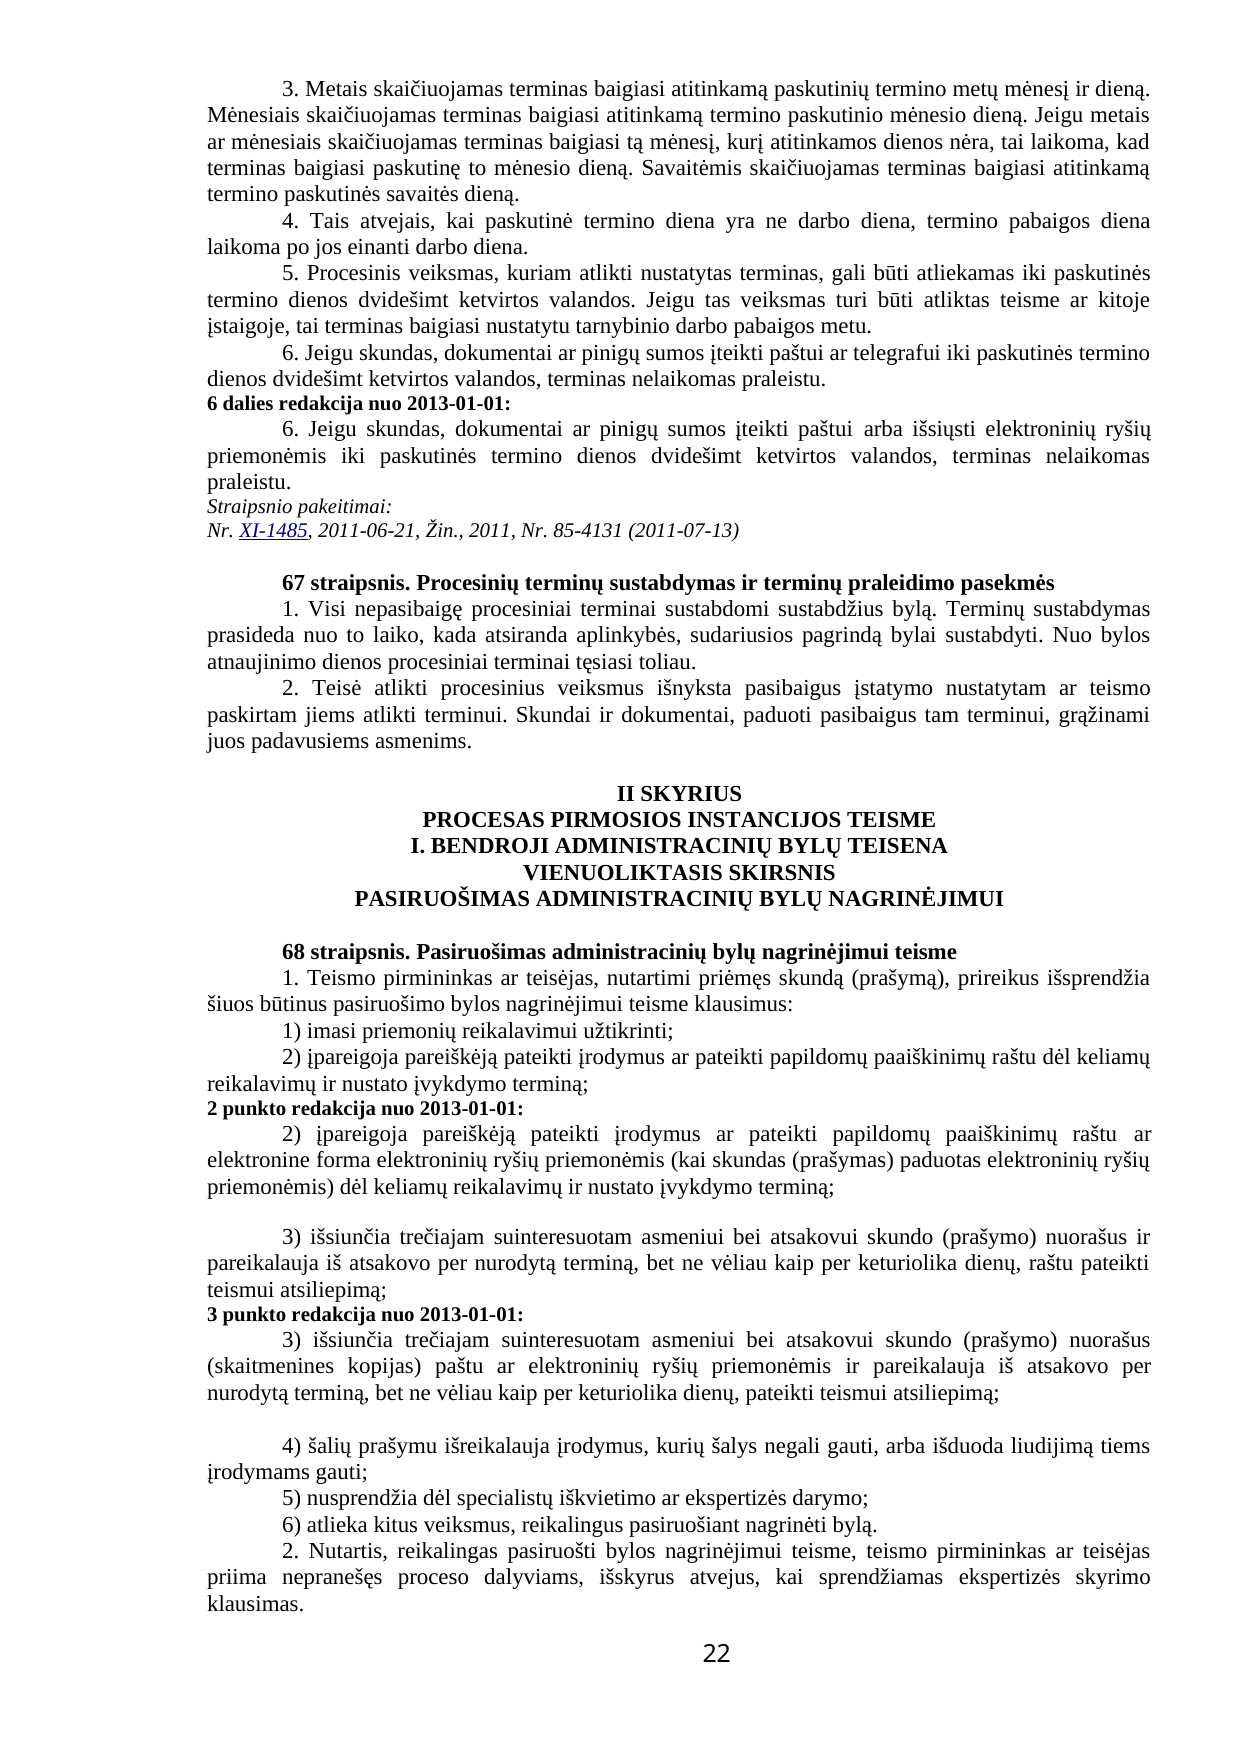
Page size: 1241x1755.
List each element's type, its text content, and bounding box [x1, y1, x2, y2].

text 6. Jeigu skundas, dokumentai ar pinigų sumos įteikti paštui ar telegrafui iki paskutinės termino dienos dvidešimt ketvirtos valandos, terminas nelaikomas praleistu. [207, 338, 1152, 391]
text 2) įpareigoja pareiškėją pateikti įrodymus ar pateikti papildomų paaiškinimų raštu ar elektronine forma elektroninių ryšių priemonėmis (kai skundas (prašymas) paduotas elektroninių ryšių priemonėmis) dėl keliamų reikalavimų ir nustato įvykdymo terminą; [207, 1120, 1152, 1199]
text 5) nusprendžia dėl specialistų iškvietimo ar ekspertizės darymo; [207, 1484, 1152, 1511]
text 2) įpareigoja pareiškėją pateikti įrodymus ar pateikti papildomų paaiškinimų raštu dėl keliamų reikalavimų ir nustato įvykdymo terminą; [207, 1043, 1152, 1096]
text 2. Nutartis, reikalingas pasiruošti bylos nagrinėjimui teisme, teismo pirmininkas ar teisėjas priima nepranešęs proceso dalyviams, išskyrus atvejus, kai sprendžiamas ekspertizės skyrimo klausimas. [207, 1537, 1152, 1616]
text 1. Teismo pirmininkas ar teisėjas, nutartimi priėmęs skundą (prašymą), prireikus išsprendžia šiuos būtinus pasiruošimo bylos nagrinėjimui teisme klausimus: [207, 964, 1152, 1017]
text 5. Procesinis veiksmas, kuriam atlikti nustatytas terminas, gali būti atliekamas iki paskutinės termino dienos dvidešimt ketvirtos valandos. Jeigu tas veiksmas turi būti atliktas teisme ar kitoje įstaigoje, tai terminas baigiasi nustatytu tarnybinio darbo pabaigos metu. [207, 259, 1152, 338]
text 3) išsiunčia trečiajam suinteresuotam asmeniui bei atsakovui skundo (prašymo) nuorašus (skaitmenines kopijas) paštu ar elektroninių ryšių priemonėmis ir pareikalauja iš atsakovo per nurodytą terminą, bet ne vėliau kaip per keturiolika dienų, pateikti teismui atsiliepimą; [207, 1326, 1152, 1405]
text PASIRUOŠIMAS ADMINISTRACINIŲ BYLŲ NAGRINĖJIMUI [207, 885, 1152, 911]
text 6) atlieka kitus veiksmus, reikalingus pasiruošiant nagrinėti bylą. [207, 1511, 1152, 1537]
text II SKYRIUS [207, 780, 1152, 806]
text 1) imasi priemonių reikalavimui užtikrinti; [207, 1017, 1152, 1043]
text I. BENDROJI ADMINISTRACINIŲ BYLŲ TEISENA [207, 832, 1152, 859]
text 4) šalių prašymu išreikalauja įrodymus, kurių šalys negali gauti, arba išduoda liudijimą tiems įrodymams gauti; [207, 1432, 1152, 1484]
text 3) išsiunčia trečiajam suinteresuotam asmeniui bei atsakovui skundo (prašymo) nuorašus ir pareikalauja iš atsakovo per nurodytą terminą, bet ne vėliau kaip per keturiolika dienų, raštu pateikti teismui atsiliepimą; [207, 1223, 1152, 1302]
text 3 punkto redakcija nuo 2013-01-01: [207, 1302, 1152, 1326]
text 2 punkto redakcija nuo 2013-01-01: [207, 1096, 1152, 1120]
text VIENUOLIKTASIS SKIRSNIS [207, 859, 1152, 885]
text 6 dalies redakcija nuo 2013-01-01: [207, 391, 1152, 415]
text 4. Tais atvejais, kai paskutinė termino diena yra ne darbo diena, termino pabaigos diena laikoma po jos einanti darbo diena. [207, 207, 1152, 259]
text 3. Metais skaičiuojamas terminas baigiasi atitinkamą paskutinių termino metų mėnesį ir dieną. Mėnesiais skaičiuojamas terminas baigiasi atitinkamą termino paskutinio mėnesio dieną. Jeigu metais ar mėnesiais skaičiuojamas terminas baigiasi tą mėnesį, kurį atitinkamos dienos nėra, tai laikoma, kad terminas baigiasi paskutinę to mėnesio dieną. Savaitėmis skaičiuojamas terminas baigiasi atitinkamą termino paskutinės savaitės dieną. [207, 75, 1152, 207]
text 2. Teisė atlikti procesinius veiksmus išnyksta pasibaigus įstatymo nustatytam ar teismo paskirtam jiems atlikti terminui. Skundai ir dokumentai, paduoti pasibaigus tam terminui, grąžinami juos padavusiems asmenims. [207, 674, 1152, 753]
text Nr. XI-1485, 2011-06-21, Žin., 2011, Nr. 85-4131 (2011-07-13) [207, 518, 1152, 542]
text 1. Visi nepasibaigę procesiniai terminai sustabdomi sustabdžius bylą. Terminų sustabdymas prasideda nuo to laiko, kada atsiranda aplinkybės, sudariusios pagrindą bylai sustabdyti. Nuo bylos atnaujinimo dienos procesiniai terminai tęsiasi toliau. [207, 595, 1152, 674]
text Straipsnio pakeitimai: [207, 494, 1152, 518]
text PROCESAS PIRMOSIOS INSTANCIJOS TEISME [207, 806, 1152, 832]
text 6. Jeigu skundas, dokumentai ar pinigų sumos įteikti paštui arba išsiųsti elektroninių ryšių priemonėmis iki paskutinės termino dienos dvidešimt ketvirtos valandos, terminas nelaikomas praleistu. [207, 415, 1152, 494]
text 68 straipsnis. Pasiruošimas administracinių bylų nagrinėjimui teisme [207, 938, 1152, 964]
text 67 straipsnis. Procesinių terminų sustabdymas ir terminų praleidimo pasekmės [282, 569, 1152, 595]
